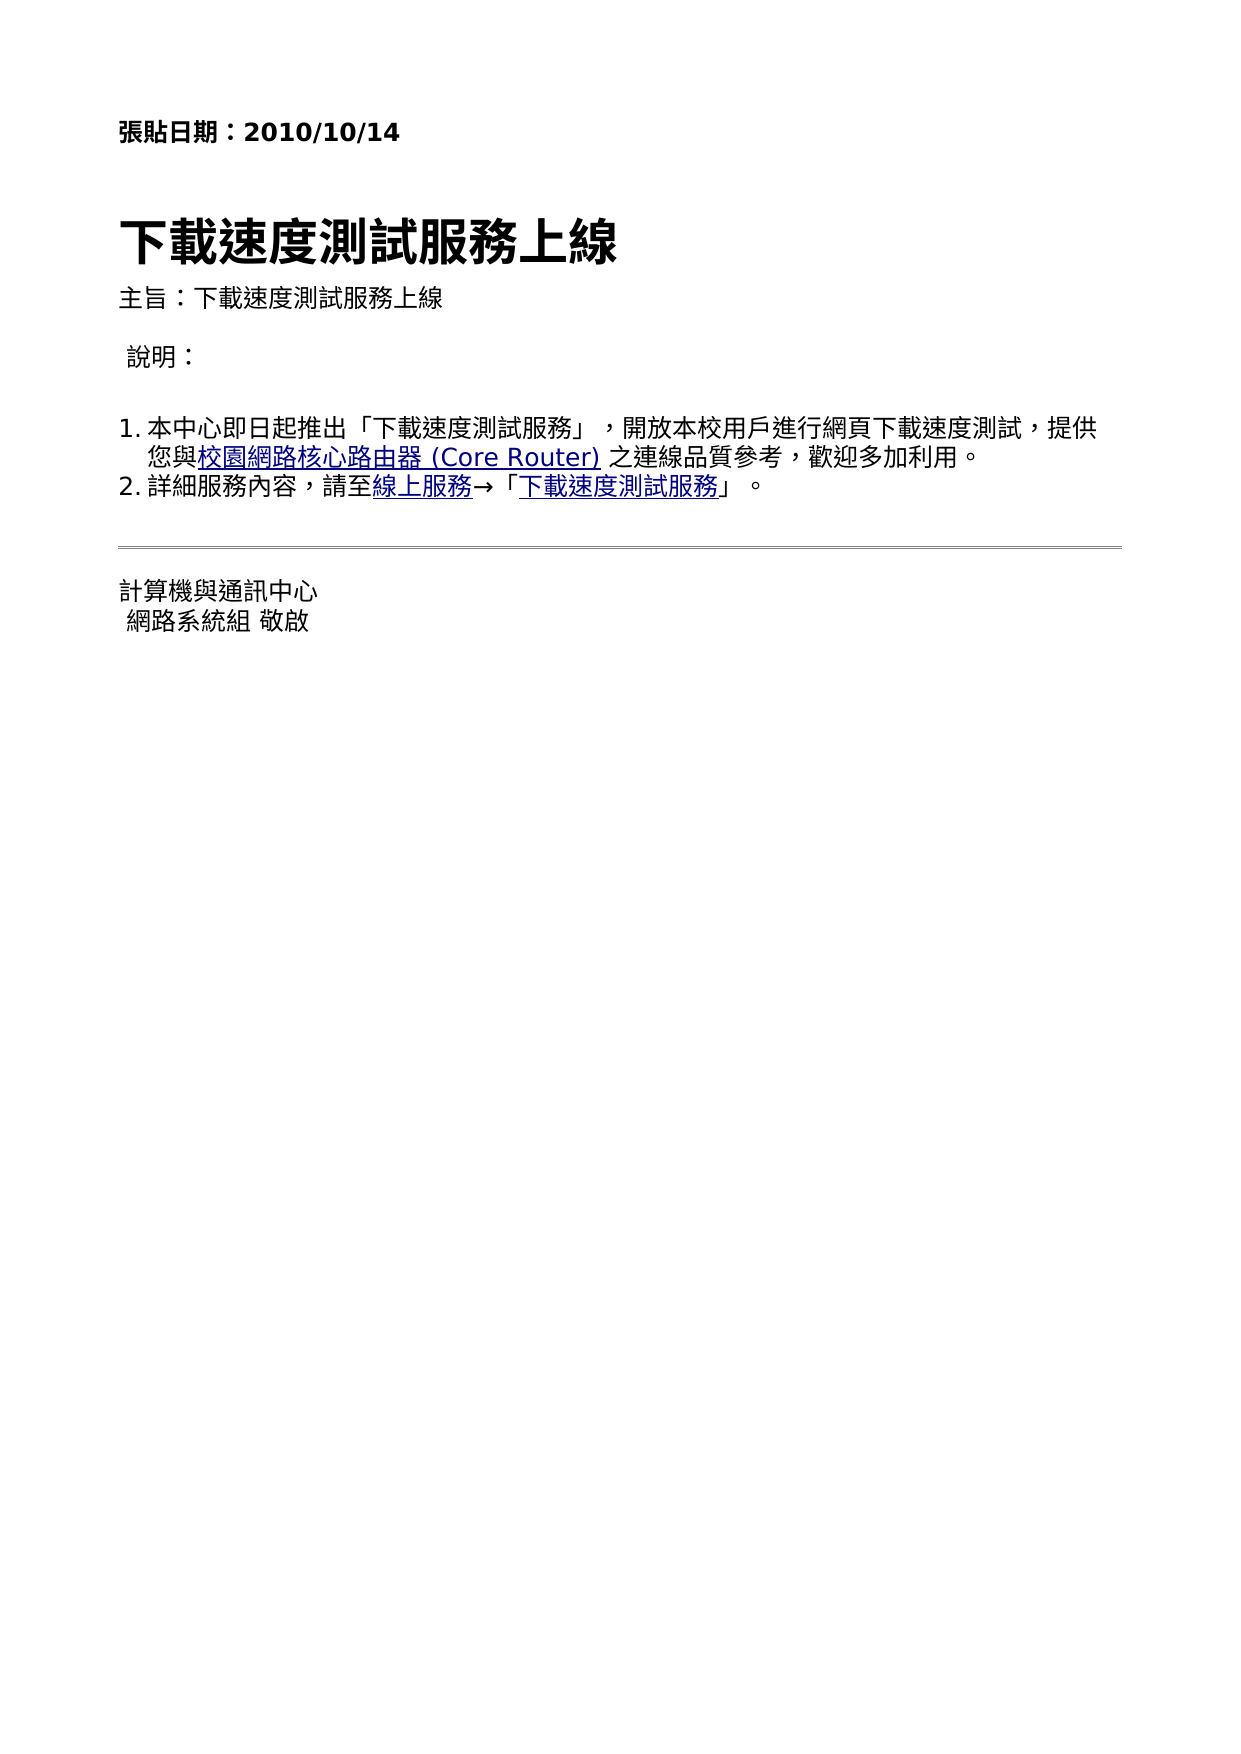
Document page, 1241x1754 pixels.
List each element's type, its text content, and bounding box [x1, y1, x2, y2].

text 張貼日期：2010/10/14 [118, 118, 1122, 176]
subtitle 下載速度測試服務上線 [118, 214, 1122, 272]
list 本中心即日起推出「下載速度測試服務」，開放本校用戶進行網頁下載速度測試，提供您與校園網路核心路由器 (Core Router) 之連線品質參考，歡迎多加利用。 [118, 414, 1122, 472]
text 主旨：下載速度測試服務上線 說明： [118, 285, 1122, 372]
list 詳細服務內容，請至線上服務→「下載速度測試服務」。 [118, 472, 1122, 502]
text 計算機與通訊中心 網路系統組 敬啟 [118, 577, 1122, 636]
